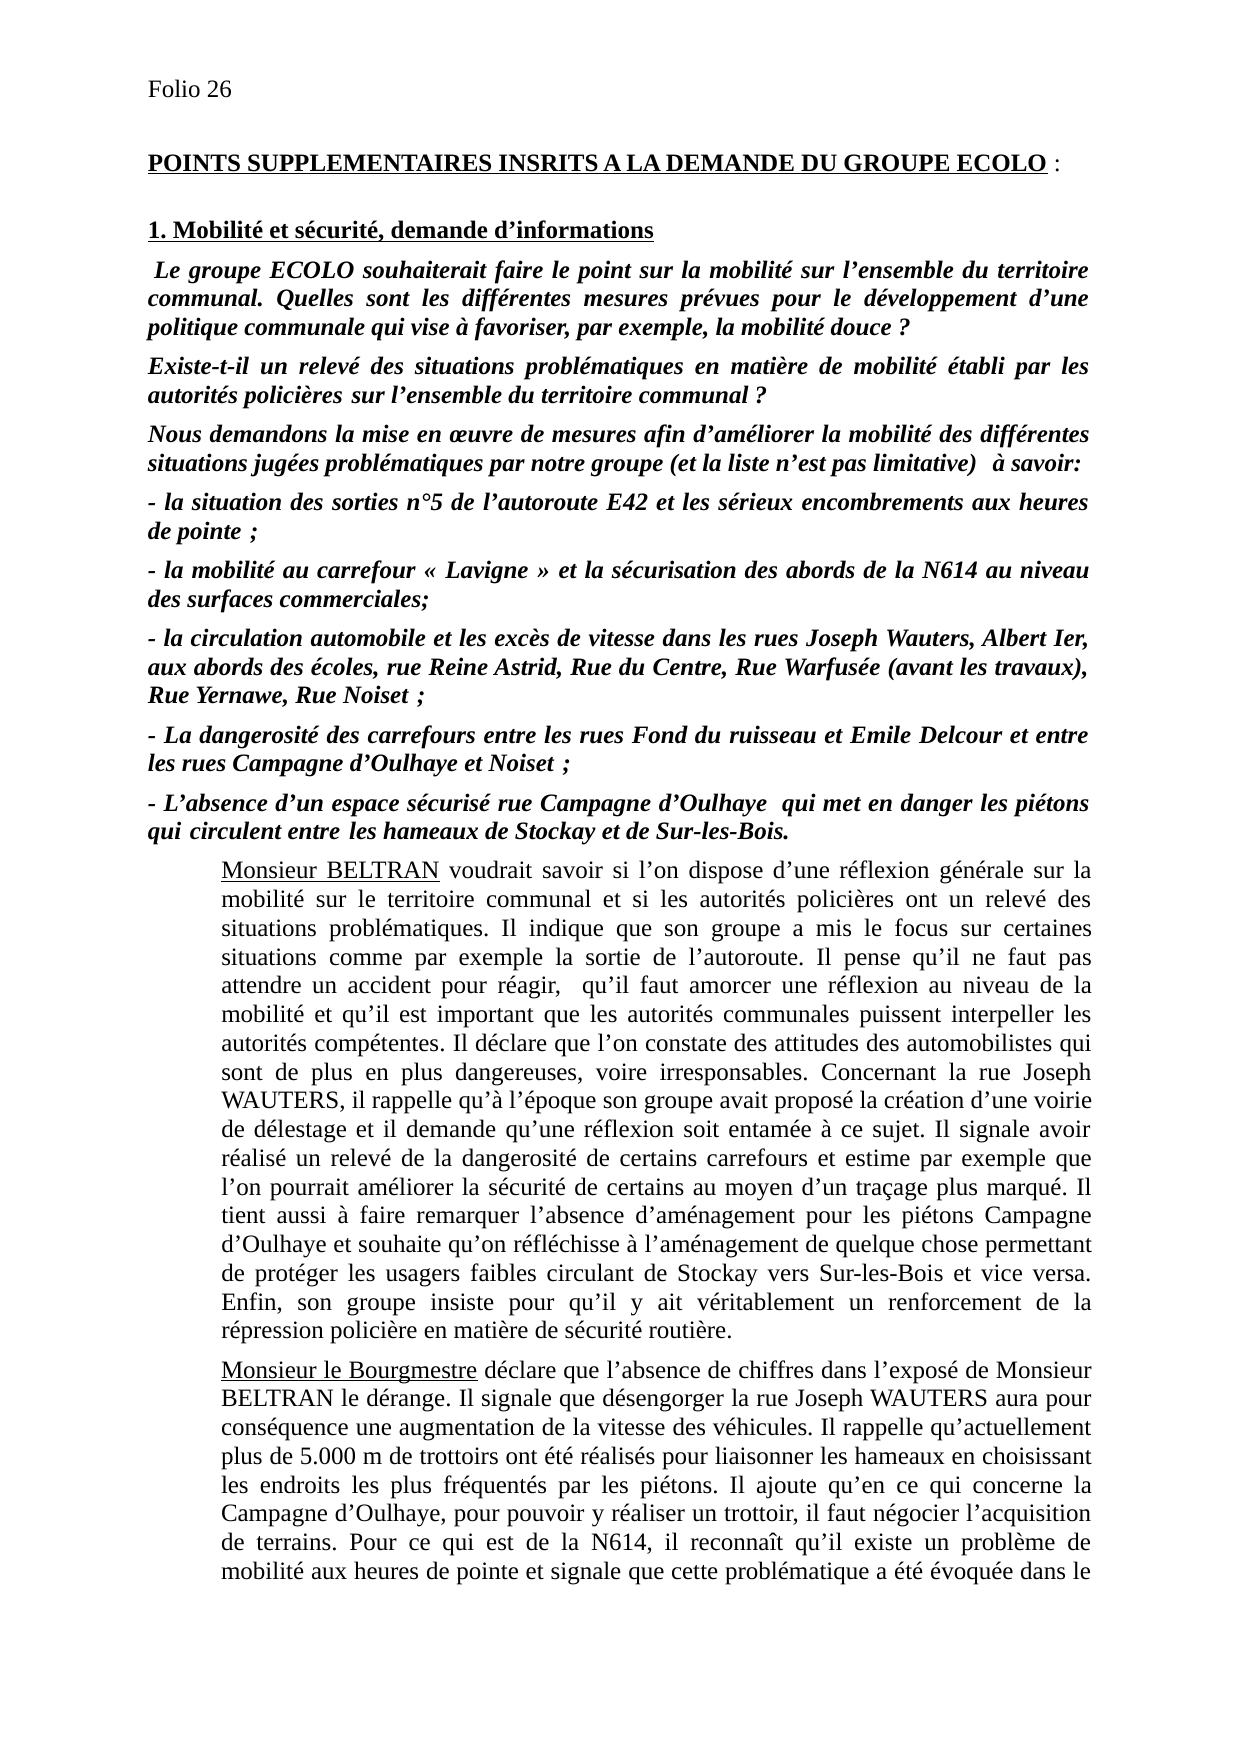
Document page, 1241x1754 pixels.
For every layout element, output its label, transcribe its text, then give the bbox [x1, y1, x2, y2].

text - la circulation automobile et les excès de vitesse dans les rues Joseph Wauters, Albert Ier, aux abords des écoles, rue Reine Astrid, Rue du Centre, Rue Warfusée (avant les travaux), Rue Yernawe, Rue Noiset ; [148, 623, 1093, 709]
text Monsieur BELTRAN voudrait savoir si l’on dispose d’une réflexion générale sur la mobilité sur le territoire communal et si les autorités policières ont un relevé des situations problématiques. Il indique que son groupe a mis le focus sur certaines situations comme par exemple la sortie de l’autoroute. Il pense qu’il ne faut pas attendre un accident pour réagir, qu’il faut amorcer une réflexion au niveau de la mobilité et qu’il est important que les autorités communales puissent interpeller les autorités compétentes. Il déclare que l’on constate des attitudes des automobilistes qui sont de plus en plus dangereuses, voire irresponsables. Concernant la rue Joseph WAUTERS, il rappelle qu’à l’époque son groupe avait proposé la création d’une voirie de délestage et il demande qu’une réflexion soit entamée à ce sujet. Il signale avoir réalisé un relevé de la dangerosité de certains carrefours et estime par exemple que l’on pourrait améliorer la sécurité de certains au moyen d’un traçage plus marqué. Il tient aussi à faire remarquer l’absence d’aménagement pour les piétons Campagne d’Oulhaye et souhaite qu’on réfléchisse à l’aménagement de quelque chose permettant de protéger les usagers faibles circulant de Stockay vers Sur-les-Bois et vice versa. Enfin, son groupe insiste pour qu’il y ait véritablement un renforcement de la répression policière en matière de sécurité routière. [221, 856, 1093, 1344]
text Le groupe ECOLO souhaiterait faire le point sur la mobilité sur l’ensemble du territoire communal. Quelles sont les différentes mesures prévues pour le développement d’une politique communale qui vise à favoriser, par exemple, la mobilité douce ? [148, 255, 1093, 341]
text Nous demandons la mise en œuvre de mesures afin d’améliorer la mobilité des différentes situations jugées problématiques par notre groupe (et la liste n’est pas limitative) à savoir: [148, 419, 1093, 477]
text Existe-t-il un relevé des situations problématiques en matière de mobilité établi par les autorités policières sur l’ensemble du territoire communal ? [148, 351, 1093, 409]
text Monsieur le Bourgmestre déclare que l’absence de chiffres dans l’exposé de Monsieur BELTRAN le dérange. Il signale que désengorger la rue Joseph WAUTERS aura pour conséquence une augmentation de la vitesse des véhicules. Il rappelle qu’actuellement plus de 5.000 m de trottoirs ont été réalisés pour liaisonner les hameaux en choisissant les endroits les plus fréquentés par les piétons. Il ajoute qu’en ce qui concerne la Campagne d’Oulhaye, pour pouvoir y réaliser un trottoir, il faut négocier l’acquisition de terrains. Pour ce qui est de la N614, il reconnaît qu’il existe un problème de mobilité aux heures de pointe et signale que cette problématique a été évoquée dans le [221, 1355, 1093, 1585]
text - la mobilité au carrefour « Lavigne » et la sécurisation des abords de la N614 au niveau des surfaces commerciales; [148, 555, 1093, 613]
text POINTS SUPPLEMENTAIRES INSRITS A LA DEMANDE DU GROUPE ECOLO : [148, 148, 1093, 176]
text - La dangerosité des carrefours entre les rues Fond du ruisseau et Emile Delcour et entre les rues Campagne d’Oulhaye et Noiset ; [148, 720, 1093, 777]
text - la situation des sorties n°5 de l’autoroute E42 et les sérieux encombrements aux heures de pointe ; [148, 487, 1093, 545]
text 1. Mobilité et sécurité, demande d’informations [148, 216, 1093, 244]
text - L’absence d’un espace sécurisé rue Campagne d’Oulhaye qui met en danger les piétons qui circulent entre les hameaux de Stockay et de Sur-les-Bois. [148, 788, 1093, 845]
